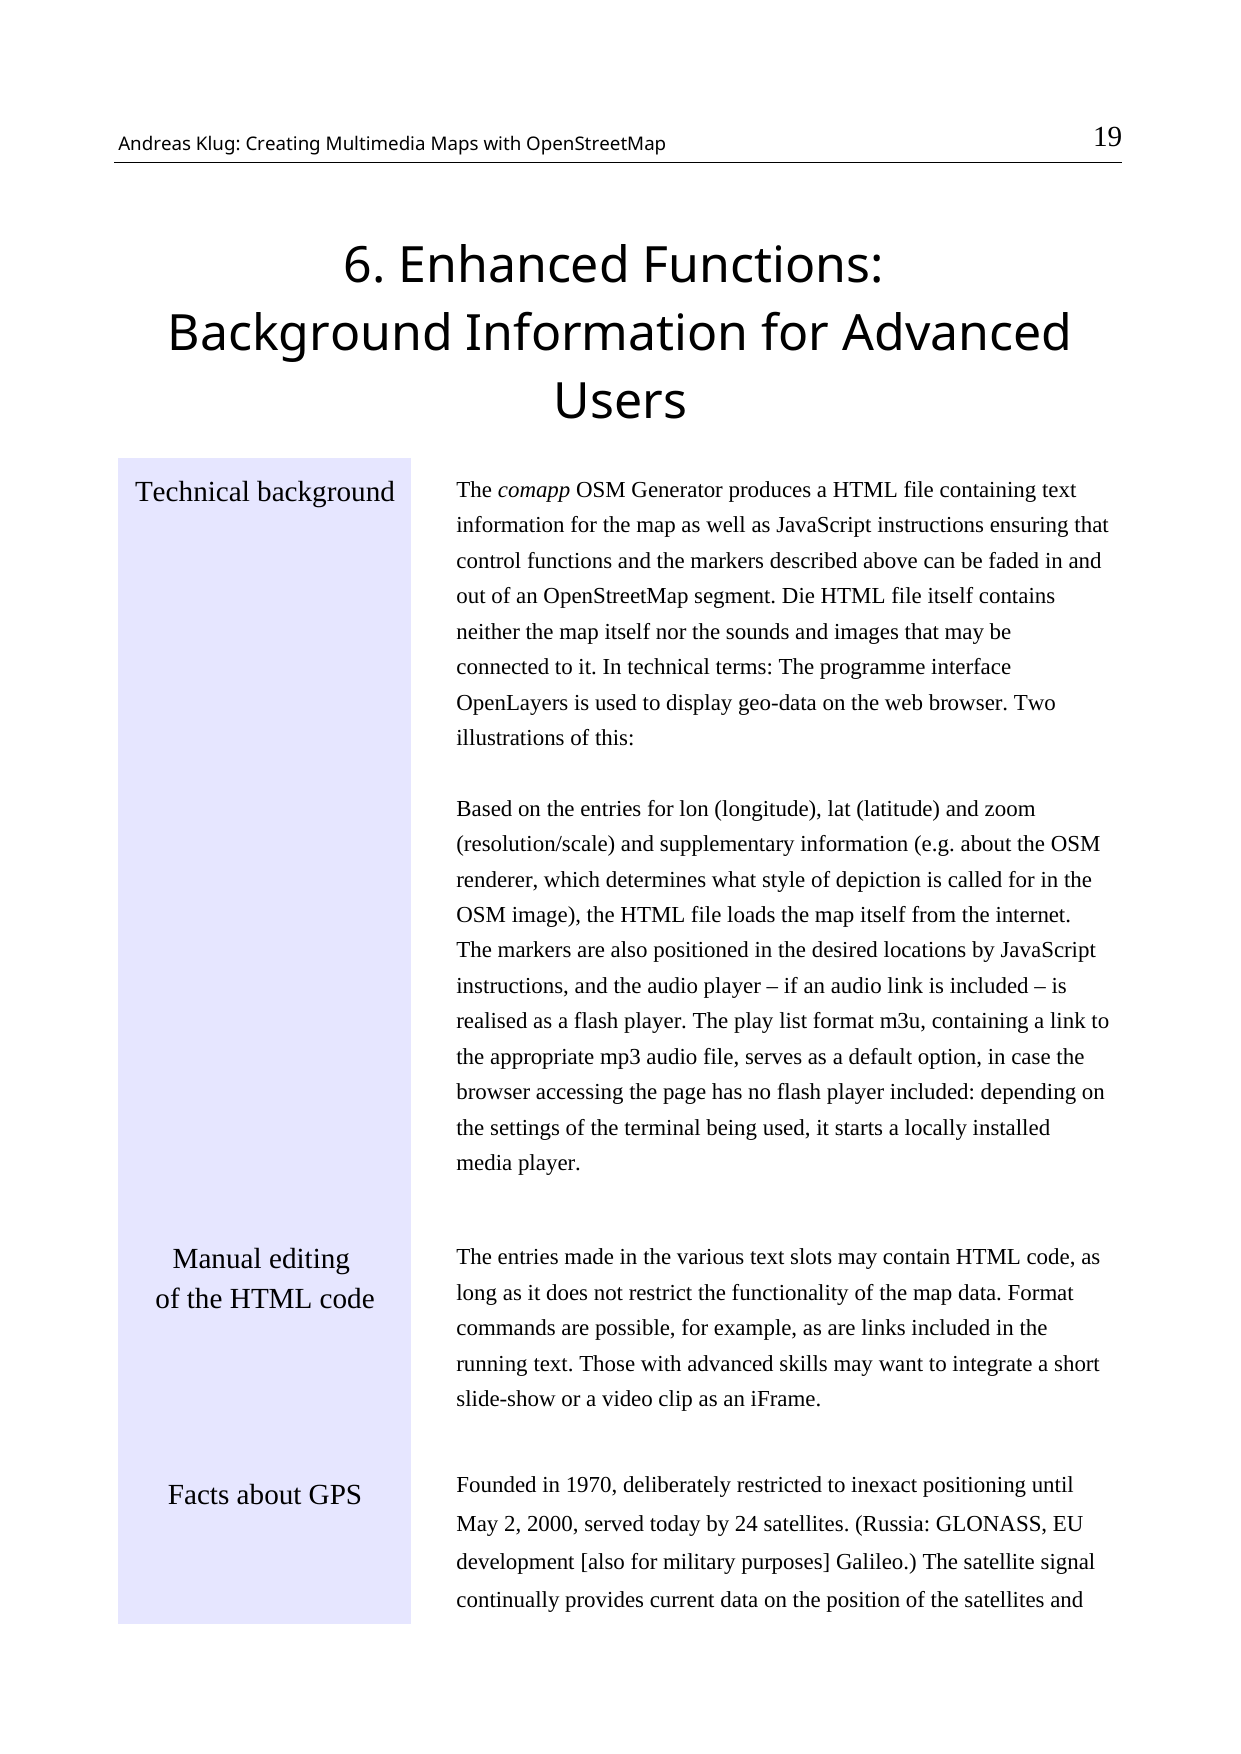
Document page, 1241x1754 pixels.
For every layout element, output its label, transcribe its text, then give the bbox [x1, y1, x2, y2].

table_cell Facts about GPS [118, 1461, 411, 1624]
table_cell Manual editing of the HTML code [118, 1225, 411, 1461]
table_header The comapp OSM Generator produces a HTML file containing text information for the map as well as JavaScript instructions ensuring that control functions and the markers described above can be faded in and out of an OpenStreetMap segment. Die HTML file itself contains neither the map itself nor the sounds and images that may be connected to it. In technical terms: The programme interface OpenLayers is used to display geo-data on the web browser. Two illustrations of this: Based on the entries for lon (longitude), lat (latitude) and zoom (resolution/scale) and supplementary information (e.g. about the OSM renderer, which determines what style of depiction is called for in the OSM image), the HTML file loads the map itself from the internet. The markers are also positioned in the desired locations by JavaScript instructions, and the audio player – if an audio link is included – is realised as a flash player. The play list format m3u, containing a link to the appropriate mp3 audio file, serves as a default option, in case the browser accessing the page has no flash player included: depending on the settings of the terminal being used, it starts a locally installed media player. [445, 458, 1122, 1225]
table_cell Founded in 1970, deliberately restricted to inexact positioning until May 2, 2000, served today by 24 satellites. (Russia: GLONASS, EU development [also for military purposes] Galileo.) The satellite signal continually provides current data on the position of the satellites and [445, 1461, 1122, 1624]
table_cell [411, 1225, 444, 1461]
table_header [411, 458, 444, 1225]
table_header Technical background [118, 458, 411, 1225]
subtitle 6. Enhanced Functions: Background Information for Advanced Users [118, 229, 1122, 433]
table_cell [411, 1461, 444, 1624]
table_cell The entries made in the various text slots may contain HTML code, as long as it does not restrict the functionality of the map data. Format commands are possible, for example, as are links included in the running text. Those with advanced skills may want to integrate a short slide-show or a video clip as an iFrame. [445, 1225, 1122, 1461]
